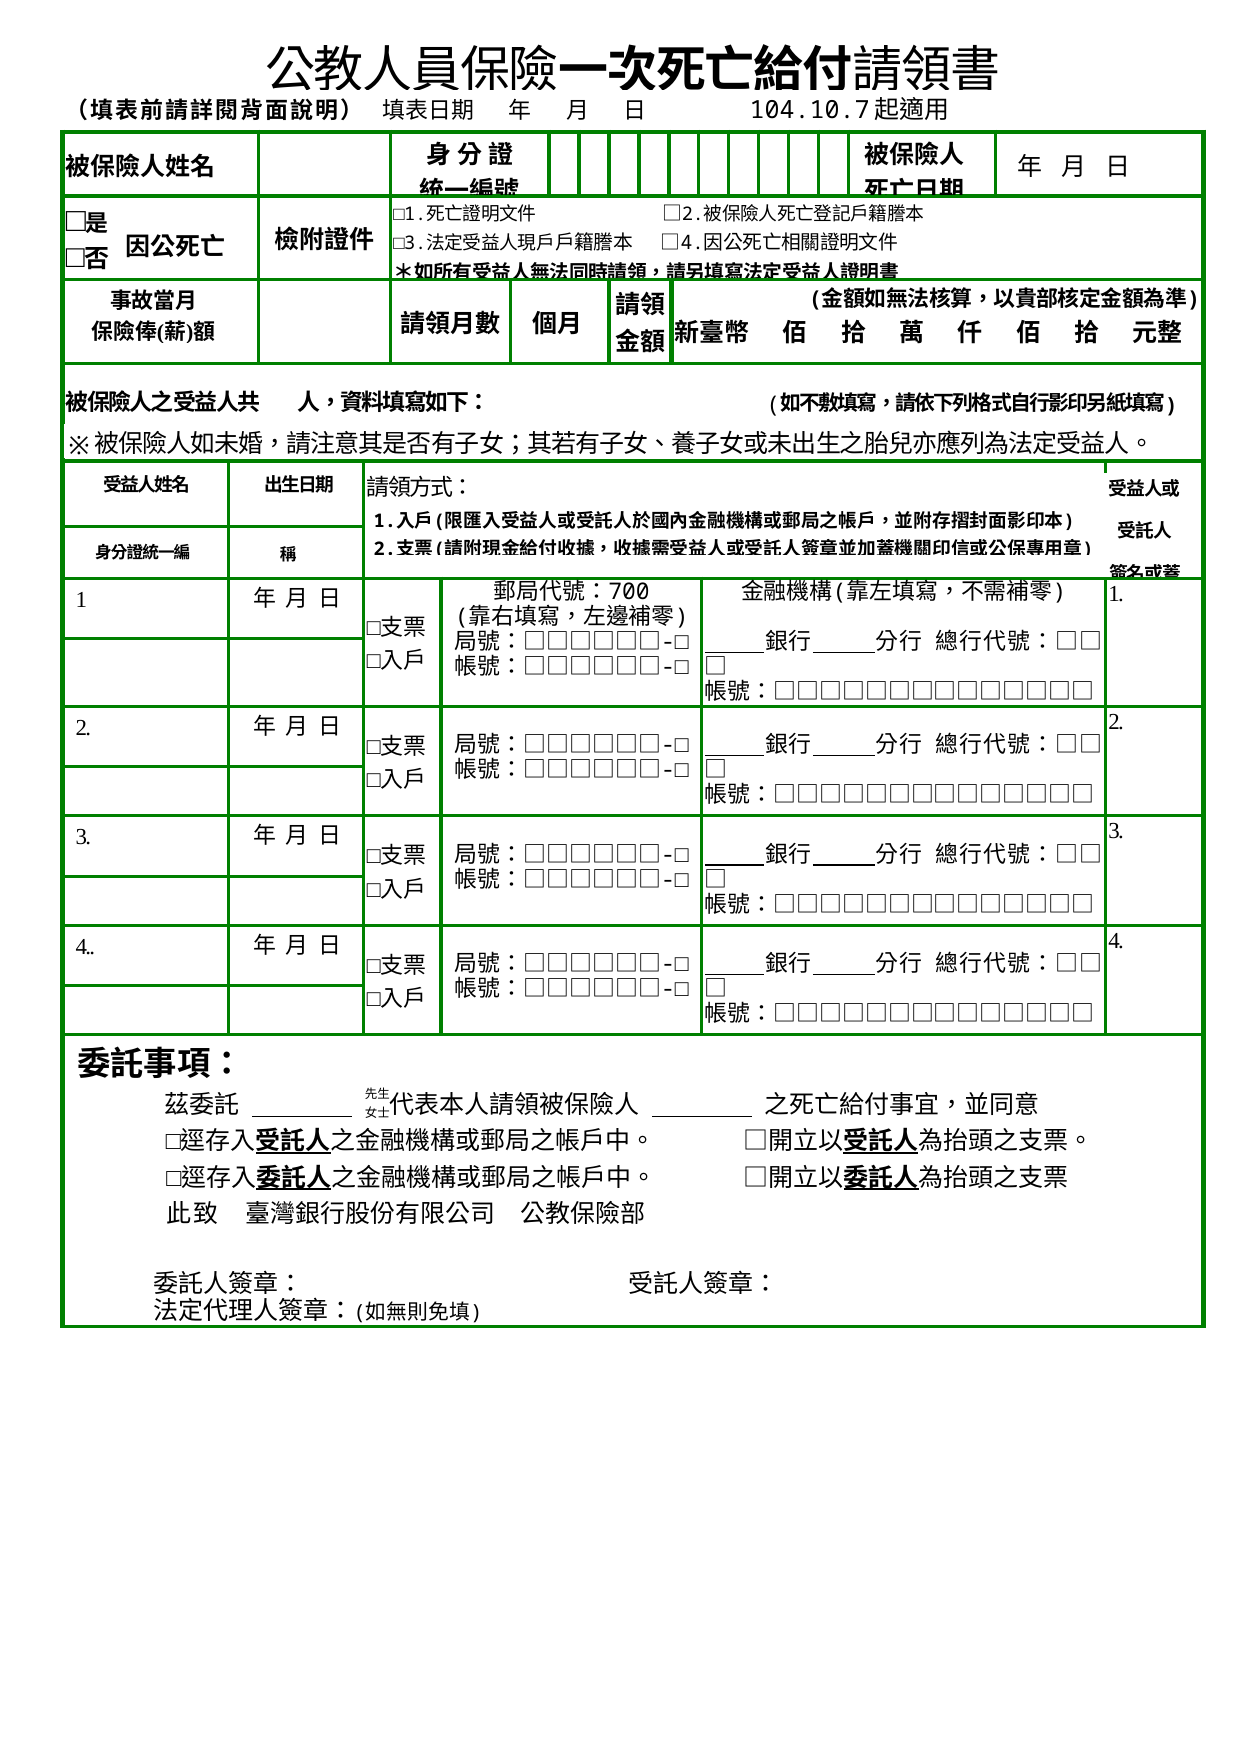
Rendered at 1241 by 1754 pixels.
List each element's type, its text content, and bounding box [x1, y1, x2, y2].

table_cell 2. [65, 708, 227, 765]
table_cell 被保險人姓名 [65, 134, 257, 194]
table_cell [551, 134, 577, 194]
table_cell [820, 134, 847, 194]
table_cell [65, 640, 227, 705]
table_cell 金融機構(靠左填寫，不需補零) 銀行 分行 總行代號：□□□ 帳號：□□□□□□□□□□□□□□ [703, 580, 1104, 705]
table_cell [760, 134, 787, 194]
table_cell 受益人姓名 [65, 463, 227, 524]
table_cell □支票 □入戶 [365, 817, 439, 924]
table_cell [230, 878, 362, 924]
table_cell [730, 134, 757, 194]
table_cell 年 月 日 [230, 817, 362, 875]
table_cell （填表前請詳閱背面說明） 填表日期 年 月 日 104.10.7起適用 [63, 90, 1203, 129]
table_cell 年 月 日 [997, 134, 1201, 194]
table_cell 4. [1107, 927, 1201, 1033]
table_cell □是 □否 [65, 198, 257, 277]
table_cell 3. [1107, 817, 1201, 924]
table_cell [65, 768, 227, 814]
table_cell 請領金額 [611, 281, 669, 362]
table_cell □支票 □入戶 [365, 580, 439, 705]
table_cell 1 [65, 580, 227, 637]
table_cell [581, 134, 607, 194]
table_cell 局號：□□□□□□-□ 帳號：□□□□□□-□ [443, 708, 700, 814]
table_header 公教人員保險一次死亡給付請領書 [63, 30, 1203, 90]
table_cell [230, 528, 362, 577]
table_cell [1107, 463, 1201, 577]
table_cell [611, 134, 637, 194]
table_cell [260, 281, 389, 362]
table_cell 出生日期 [230, 463, 362, 524]
table_cell [230, 987, 362, 1033]
table_cell 銀行 分行 總行代號：□□□ 帳號：□□□□□□□□□□□□□□ [703, 708, 1104, 814]
table_cell (金額如無法核算，以貴部核定金額為準) 新臺幣佰拾萬仟佰拾元整 [674, 281, 1201, 362]
table_cell [230, 640, 362, 705]
table_cell □是 □否 [66, 249, 83, 266]
table_cell [790, 134, 817, 194]
table_cell 郵局代號：700 (靠右填寫，左邊補零) 局號：□□□□□□-□ 帳號：□□□□□□-□ [443, 580, 700, 705]
table_cell 委託事項： 茲委託 先生女士代表本人請領被保險人 之死亡給付事宜，並同意 □逕存入受託人之金融機構或郵局之帳戶中。 □開立以受託人為抬頭之支票。 □逕存入委託人之金融機構或郵局之帳戶中。 □開立以委託人為抬頭之支票 此致 臺灣銀行股份有限公司 公教保險部 委託人簽章： 受託人簽章： 法定代理人簽章：(如無則免填) [65, 1036, 1201, 1325]
table_cell [65, 987, 227, 1033]
table_cell 個月 [512, 281, 607, 362]
table_cell 請領月數 [392, 281, 509, 362]
table_cell [641, 134, 667, 194]
table_cell □支票 □入戶 [365, 927, 439, 1033]
table_cell 檢附證件 [260, 198, 389, 277]
table_cell 年 月 日 [230, 927, 362, 984]
table_cell 局號：□□□□□□-□ 帳號：□□□□□□-□ [443, 927, 700, 1033]
table_cell [65, 281, 257, 362]
table_cell 局號：□□□□□□-□ 帳號：□□□□□□-□ [443, 817, 700, 924]
table_cell 被保險人 死亡日期 [850, 134, 994, 194]
table_cell 年 月 日 [230, 708, 362, 765]
table_cell 年 月 日 [230, 580, 362, 637]
table_cell [65, 528, 227, 577]
table_cell [671, 134, 697, 194]
table_cell 1. [1107, 580, 1201, 705]
table_cell 被保險人之受益人共 人，資料填寫如下： (如不敷填寫，請依下列格式自行影印另紙填寫) [64, 365, 1201, 459]
table_cell 請領方式： [365, 463, 1195, 577]
table_cell [260, 134, 389, 194]
table_cell □1.死亡證明文件 □2.被保險人死亡登記戶籍謄本 □3.法定受益人現戶戶籍謄本 □4.因公死亡相關證明文件 ＊如所有受益人無法同時請領，請另填寫法定受益人證明書 [392, 198, 1201, 277]
table_cell [65, 878, 227, 924]
table_cell □是 □否 [110, 283, 197, 312]
table_cell □是 □否 [66, 212, 84, 230]
table_cell □支票 □入戶 [365, 708, 439, 814]
table_cell 3. [65, 817, 227, 875]
table_cell 4.. [65, 927, 227, 984]
table_cell [230, 768, 362, 814]
table_cell 2. [1107, 708, 1201, 814]
table_cell 身 分 證 統一編號 [392, 134, 547, 194]
table_cell 銀行 分行 總行代號：□□□ 帳號：□□□□□□□□□□□□□□ [703, 817, 1104, 924]
table_cell [700, 134, 727, 194]
table_cell 銀行 分行 總行代號：□□□ 帳號：□□□□□□□□□□□□□□ [703, 927, 1104, 1033]
